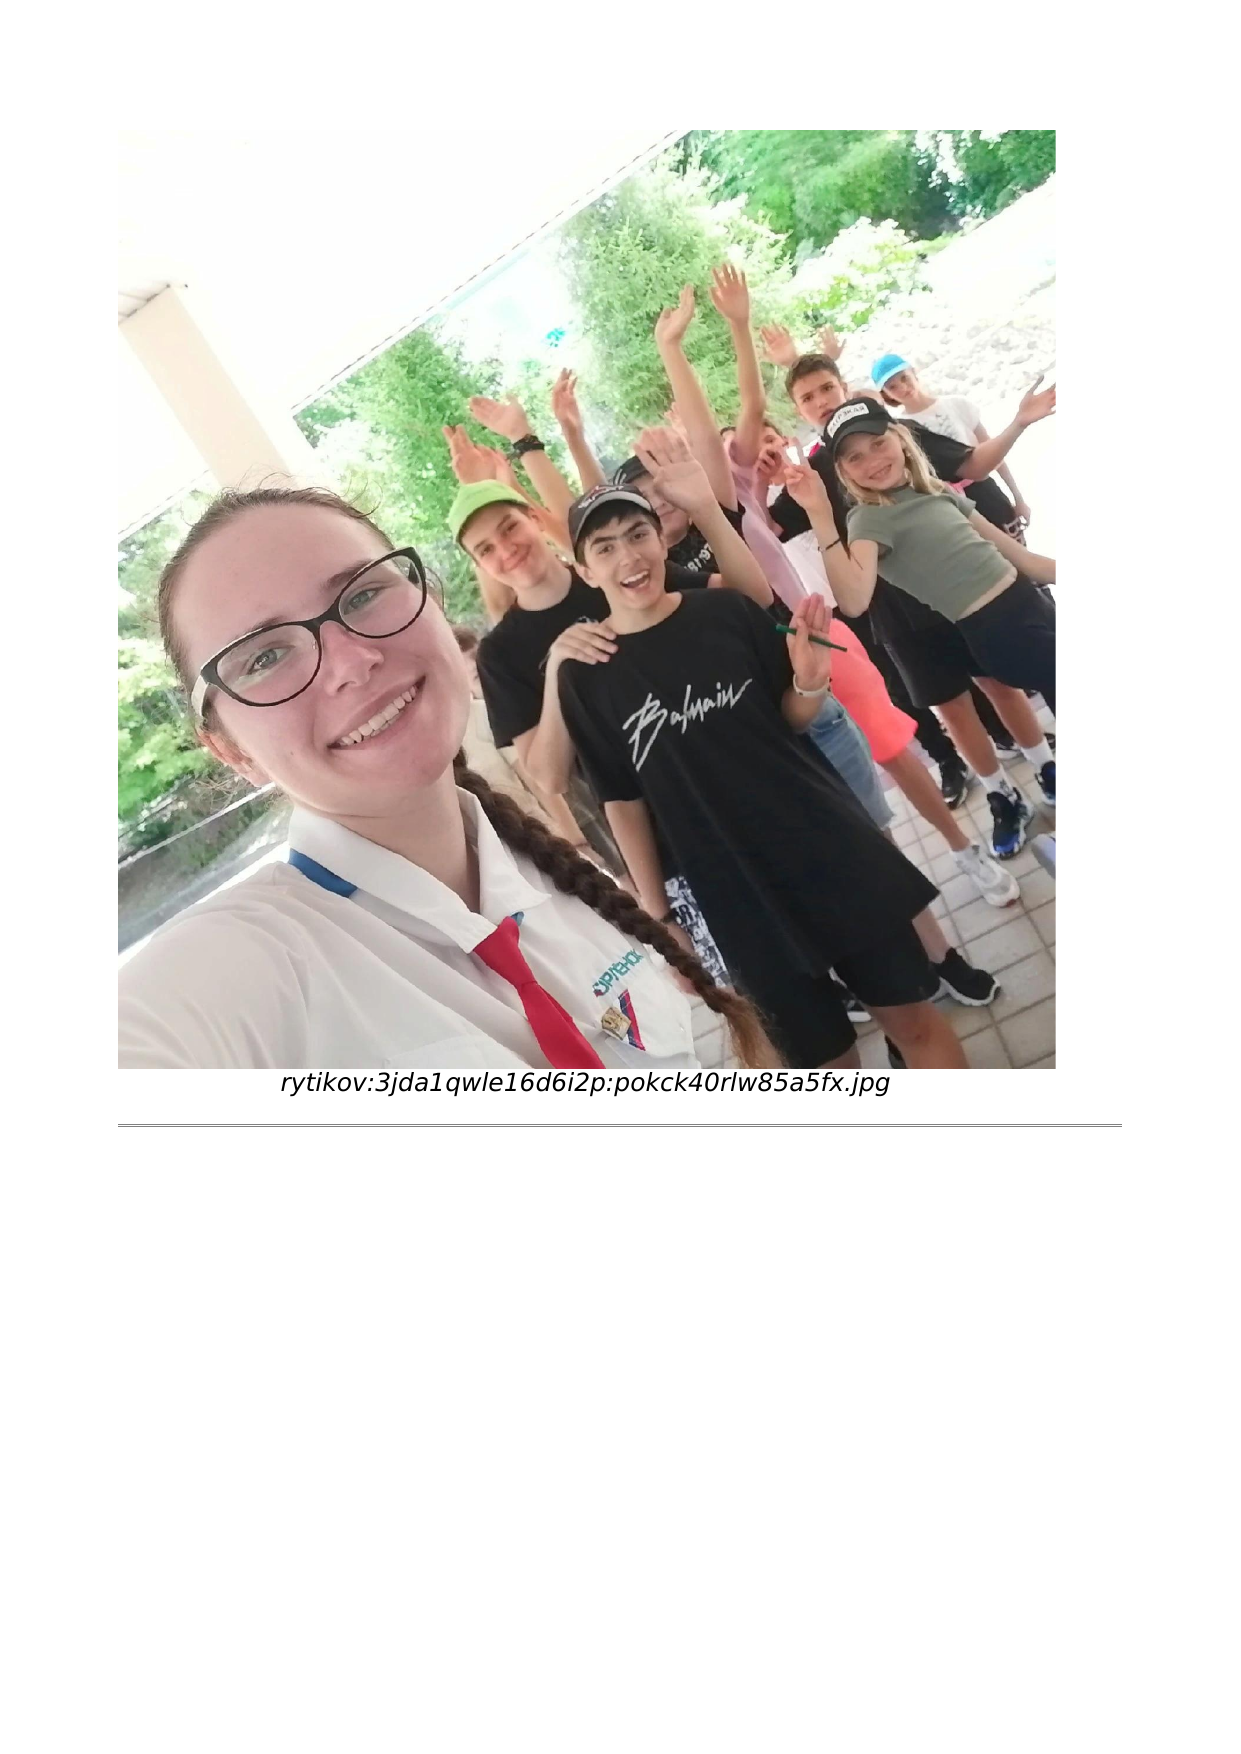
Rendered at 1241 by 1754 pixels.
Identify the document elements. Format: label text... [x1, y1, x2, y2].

text rytikov:3jda1qwle16d6i2p:pokck40rlw85a5fx.jpg [118, 1069, 1056, 1097]
picture [118, 130, 1056, 1069]
